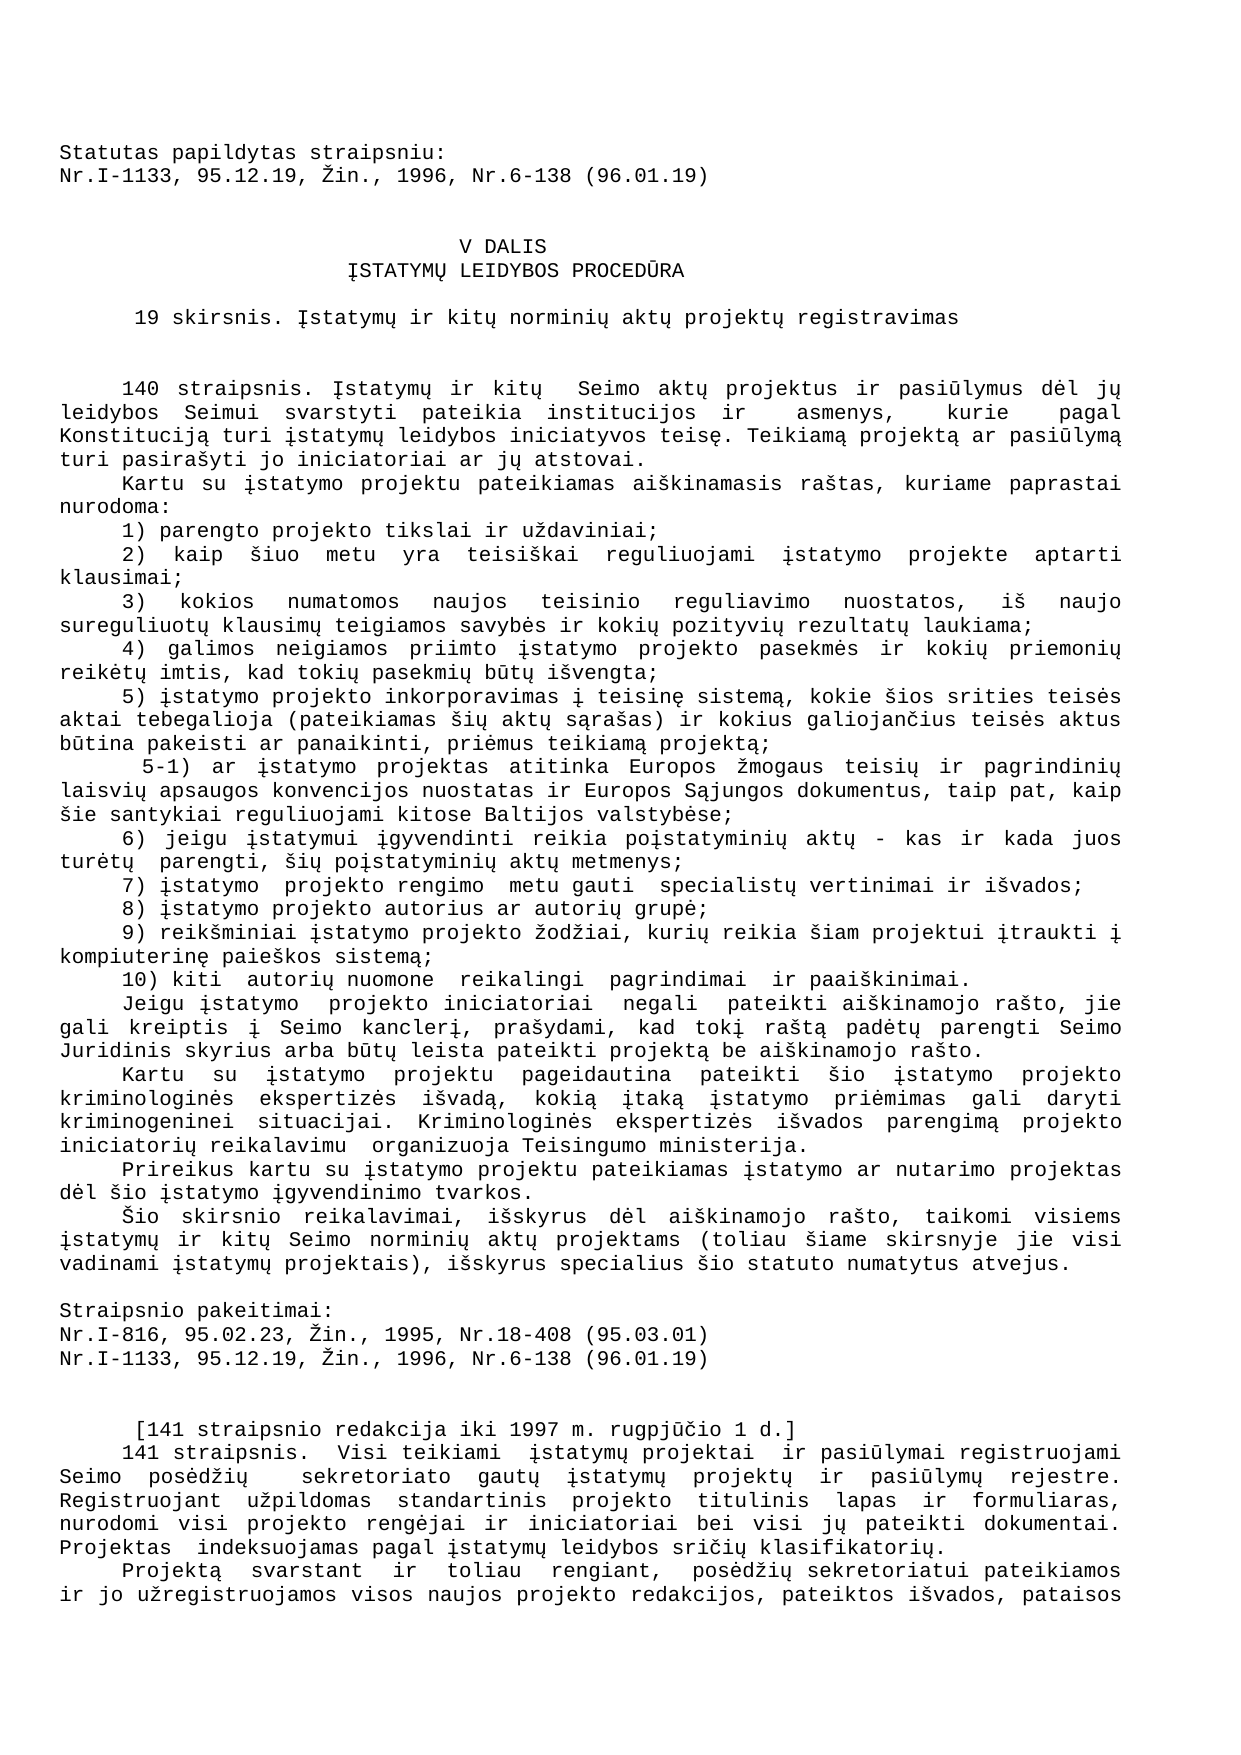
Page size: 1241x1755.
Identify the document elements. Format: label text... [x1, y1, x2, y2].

text Projektą svarstant ir toliau rengiant, posėdžių sekretoriatui pateikiamos ir jo užregistruojamos visos naujos projekto redakcijos, pateiktos išvados, pataisos [59, 1561, 1122, 1608]
text Prireikus kartu su įstatymo projektu pateikiamas įstatymo ar nutarimo projektas dėl šio įstatymo įgyvendinimo tvarkos. [59, 1158, 1122, 1206]
text Nr.I-816, 95.02.23, Žin., 1995, Nr.18-408 (95.03.01) [59, 1324, 1122, 1348]
text V DALIS [59, 236, 1122, 260]
text 7) įstatymo projekto rengimo metu gauti specialistų vertinimai ir išvados; [59, 875, 1122, 898]
text Jeigu įstatymo projekto iniciatoriai negali pateikti aiškinamojo rašto, jie gali kreiptis į Seimo kanclerį, prašydami, kad tokį raštą padėtų parengti Seimo Juridinis skyrius arba būtų leista pateikti projektą be aiškinamojo rašto. [59, 993, 1122, 1064]
text Kartu su įstatymo projektu pageidautina pateikti šio įstatymo projekto kriminologinės ekspertizės išvadą, kokią įtaką įstatymo priėmimas gali daryti kriminogeninei situacijai. Kriminologinės ekspertizės išvados parengimą projekto iniciatorių reikalavimu organizuoja Teisingumo ministerija. [59, 1064, 1122, 1158]
text 141 straipsnis. Visi teikiami įstatymų projektai ir pasiūlymai registruojami Seimo posėdžių sekretoriato gautų įstatymų projektų ir pasiūlymų rejestre. Registruojant užpildomas standartinis projekto titulinis lapas ir formuliaras, nurodomi visi projekto rengėjai ir iniciatoriai bei visi jų pateikti dokumentai. Projektas indeksuojamas pagal įstatymų leidybos sričių klasifikatorių. [59, 1442, 1122, 1561]
text 4) galimos neigiamos priimto įstatymo projekto pasekmės ir kokių priemonių reikėtų imtis, kad tokių pasekmių būtų išvengta; [59, 638, 1122, 686]
text 1) parengto projekto tikslai ir uždaviniai; [59, 520, 1122, 544]
text Statutas papildytas straipsniu: [59, 142, 1122, 165]
text 5-1) ar įstatymo projektas atitinka Europos žmogaus teisių ir pagrindinių laisvių apsaugos konvencijos nuostatas ir Europos Sąjungos dokumentus, taip pat, kaip šie santykiai reguliuojami kitose Baltijos valstybėse; [59, 757, 1122, 827]
text 5) įstatymo projekto inkorporavimas į teisinę sistemą, kokie šios srities teisės aktai tebegalioja (pateikiamas šių aktų sąrašas) ir kokius galiojančius teisės aktus būtina pakeisti ar panaikinti, priėmus teikiamą projektą; [59, 686, 1122, 757]
text Šio skirsnio reikalavimai, išskyrus dėl aiškinamojo rašto, taikomi visiems įstatymų ir kitų Seimo norminių aktų projektams (toliau šiame skirsnyje jie visi vadinami įstatymų projektais), išskyrus specialius šio statuto numatytus atvejus. [59, 1206, 1122, 1277]
text 8) įstatymo projekto autorius ar autorių grupė; [59, 898, 1122, 922]
text Nr.I-1133, 95.12.19, Žin., 1996, Nr.6-138 (96.01.19) [59, 165, 1122, 189]
text 6) jeigu įstatymui įgyvendinti reikia poįstatyminių aktų - kas ir kada juos turėtų parengti, šių poįstatyminių aktų metmenys; [59, 827, 1122, 875]
text Straipsnio pakeitimai: [59, 1300, 1122, 1324]
text 3) kokios numatomos naujos teisinio reguliavimo nuostatos, iš naujo sureguliuotų klausimų teigiamos savybės ir kokių pozityvių rezultatų laukiama; [59, 591, 1122, 638]
text 19 skirsnis. Įstatymų ir kitų norminių aktų projektų registravimas [59, 307, 1122, 331]
text Nr.I-1133, 95.12.19, Žin., 1996, Nr.6-138 (96.01.19) [59, 1348, 1122, 1371]
text 9) reikšminiai įstatymo projekto žodžiai, kurių reikia šiam projektui įtraukti į kompiuterinę paieškos sistemą; [59, 922, 1122, 969]
text 2) kaip šiuo metu yra teisiškai reguliuojami įstatymo projekte aptarti klausimai; [59, 544, 1122, 591]
text Kartu su įstatymo projektu pateikiamas aiškinamasis raštas, kuriame paprastai nurodoma: [59, 473, 1122, 520]
text ĮSTATYMŲ LEIDYBOS PROCEDŪRA [59, 260, 1122, 284]
text 10) kiti autorių nuomone reikalingi pagrindimai ir paaiškinimai. [59, 969, 1122, 993]
text 140 straipsnis. Įstatymų ir kitų Seimo aktų projektus ir pasiūlymus dėl jų leidybos Seimui svarstyti pateikia institucijos ir asmenys, kurie pagal Konstituciją turi įstatymų leidybos iniciatyvos teisę. Teikiamą projektą ar pasiūlymą turi pasirašyti jo iniciatoriai ar jų atstovai. [59, 378, 1122, 473]
text [141 straipsnio redakcija iki 1997 m. rugpjūčio 1 d.] [59, 1419, 1122, 1442]
